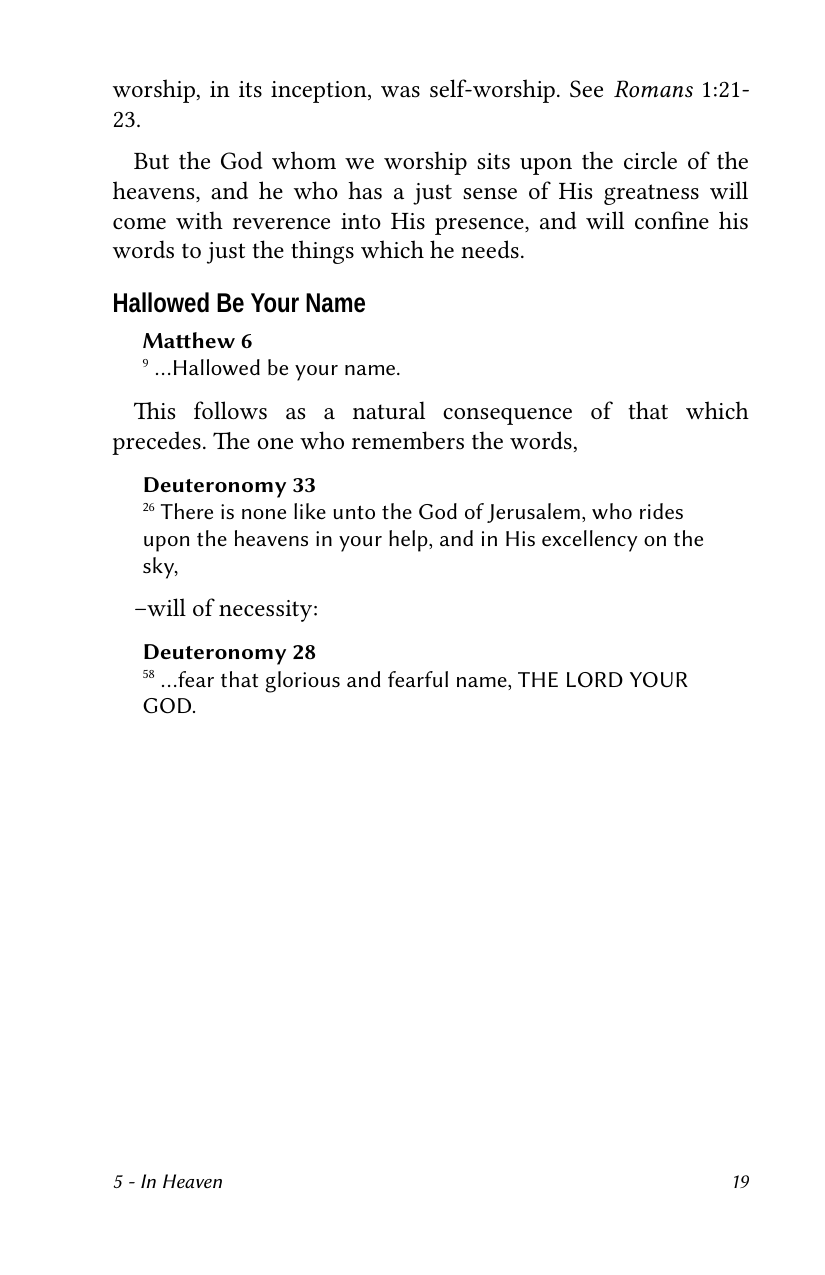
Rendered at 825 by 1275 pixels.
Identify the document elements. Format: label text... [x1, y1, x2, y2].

subtitle Hallowed Be Your Name [112, 287, 750, 318]
text worship, in its inception, was self-worship. See Romans 1:21-23. [112, 75, 750, 133]
text This follows as a natural consequence of that which precedes. The one who remembers the words, [112, 397, 750, 455]
text Deuteronomy 28 [142, 639, 750, 665]
text 58 ...fear that glorious and fearful name, THE LORD YOUR GOD. [142, 667, 720, 719]
text But the God whom we worship sits upon the circle of the heavens, and he who has a just sense of His greatness will come with reverence into His presence, and will confine his words to just the things which he needs. [112, 147, 750, 265]
text –will of necessity: [112, 594, 750, 623]
text 9 ...Hallowed be your name. [142, 355, 720, 381]
text Deuteronomy 33 [142, 472, 750, 498]
text Matthew 6 [142, 327, 750, 354]
text 26 There is none like unto the God of Jerusalem, who rides upon the heavens in your help, and in His excellency on the sky, [142, 499, 720, 579]
